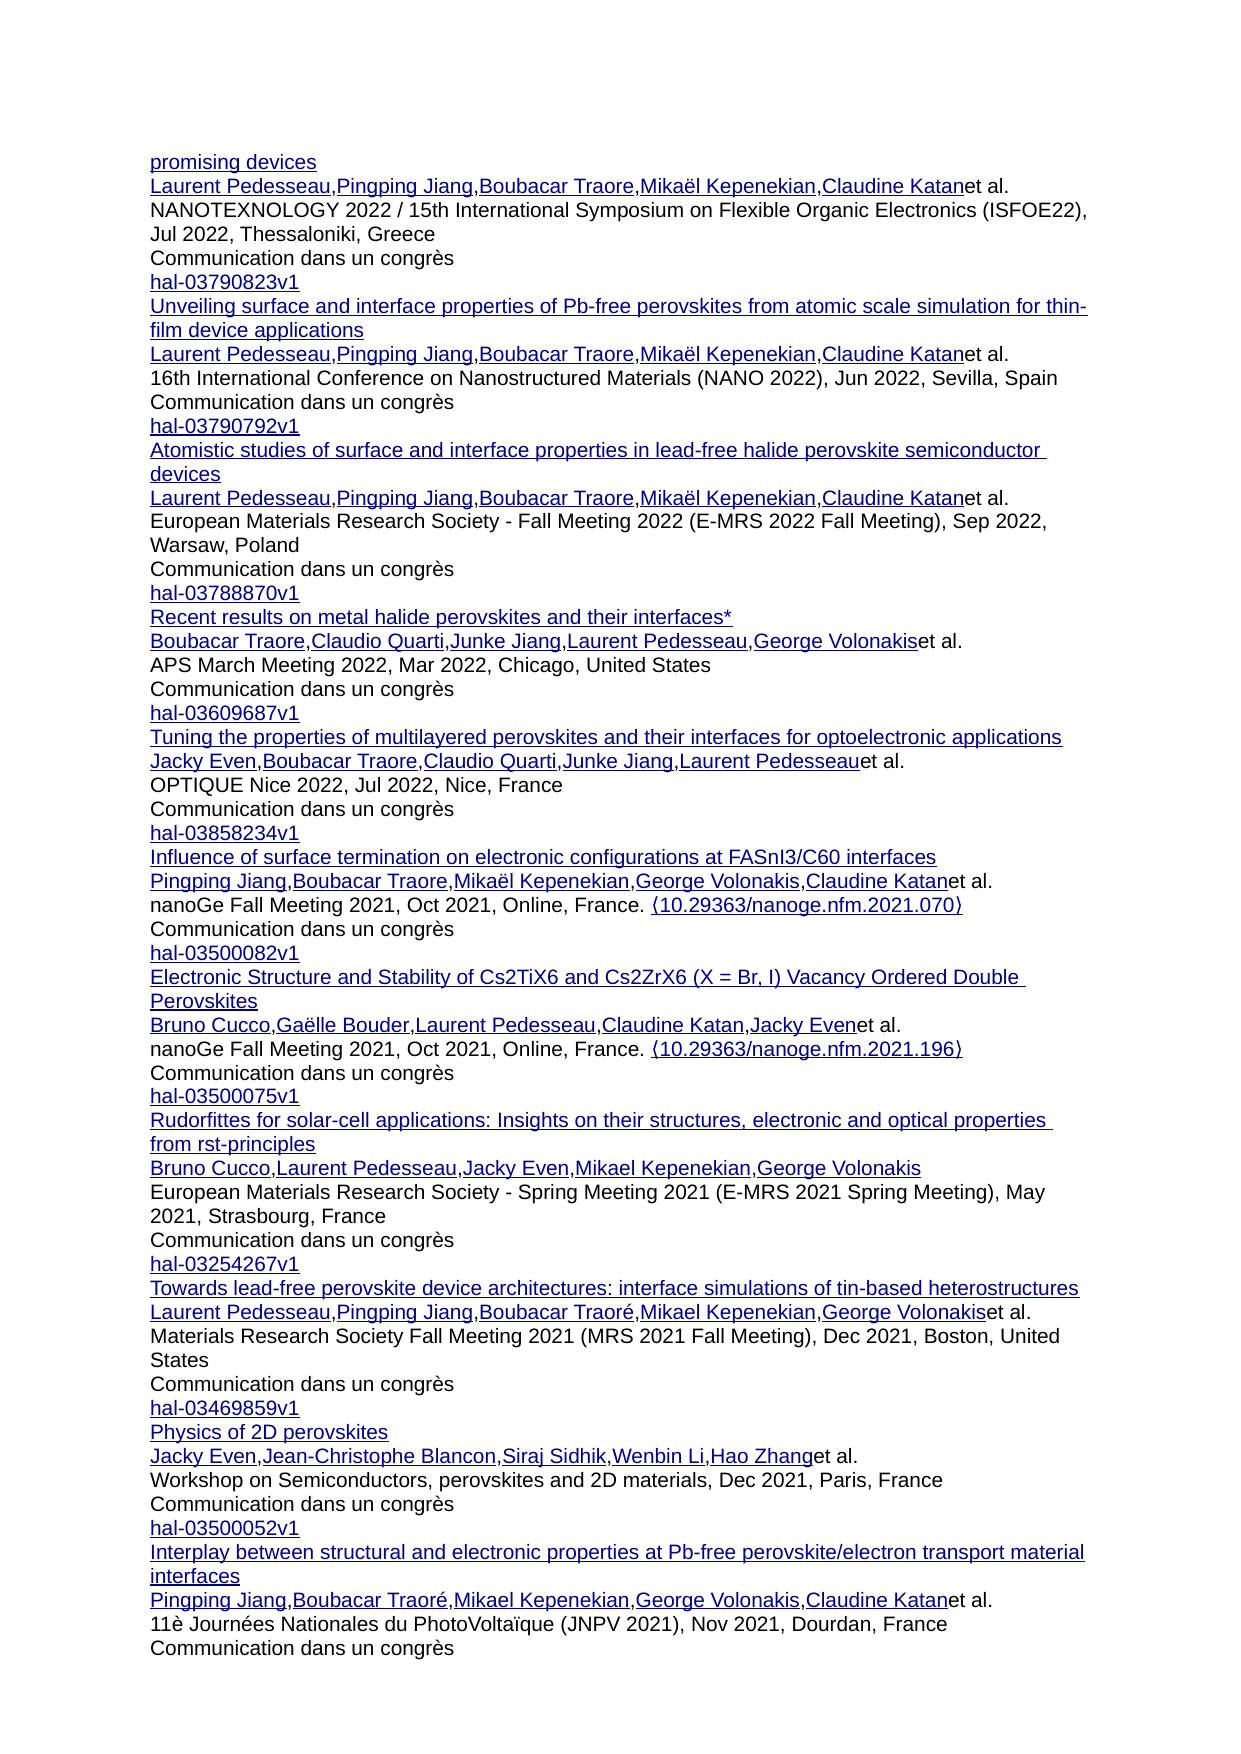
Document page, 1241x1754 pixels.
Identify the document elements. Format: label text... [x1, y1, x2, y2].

table_cell Interplay between structural and electronic properties at Pb-free perovskite/electron transport material interfaces Pingping Jiang,Boubacar Traoré,Mikael Kepenekian,George Volonakis,Claudine Katanet al. 11è Journées Nationales du PhotoVoltaïque (JNPV 2021), Nov 2021, Dourdan, France Communication dans un congrès [150, 1540, 1090, 1659]
table_cell Recent results on metal halide perovskites and their interfaces* Boubacar Traore,Claudio Quarti,Junke Jiang,Laurent Pedesseau,George Volonakiset al. APS March Meeting 2022, Mar 2022, Chicago, United States Communication dans un congrès hal-03609687v1 [150, 605, 1090, 725]
table_cell Physics of 2D perovskites Jacky Even,Jean-Christophe Blancon,Siraj Sidhik,Wenbin Li,Hao Zhanget al. Workshop on Semiconductors, perovskites and 2D materials, Dec 2021, Paris, France Communication dans un congrès hal-03500052v1 [150, 1420, 1090, 1539]
table_cell Unveiling surface and interface properties of Pb-free perovskites from atomic scale simulation for thin-film device applications Laurent Pedesseau,Pingping Jiang,Boubacar Traore,Mikaël Kepenekian,Claudine Katanet al. 16th International Conference on Nanostructured Materials (NANO 2022), Jun 2022, Sevilla, Spain Communication dans un congrès hal-03790792v1 [150, 294, 1090, 437]
table_cell Electronic Structure and Stability of Cs2TiX6 and Cs2ZrX6 (X = Br, I) Vacancy Ordered Double Perovskites Bruno Cucco,Gaëlle Bouder,Laurent Pedesseau,Claudine Katan,Jacky Evenet al. nanoGe Fall Meeting 2021, Oct 2021, Online, France. ⟨10.29363/nanoge.nfm.2021.196⟩ Communication dans un congrès hal-03500075v1 [150, 965, 1090, 1108]
table_cell Influence of surface termination on electronic configurations at FASnI3/C60 interfaces Pingping Jiang,Boubacar Traore,Mikaël Kepenekian,George Volonakis,Claudine Katanet al. nanoGe Fall Meeting 2021, Oct 2021, Online, France. ⟨10.29363/nanoge.nfm.2021.070⟩ Communication dans un congrès hal-03500082v1 [150, 845, 1090, 964]
table_cell Tuning the properties of multilayered perovskites and their interfaces for optoelectronic applications Jacky Even,Boubacar Traore,Claudio Quarti,Junke Jiang,Laurent Pedesseauet al. OPTIQUE Nice 2022, Jul 2022, Nice, France Communication dans un congrès hal-03858234v1 [150, 725, 1090, 845]
table_cell Rudorfittes for solar-cell applications: Insights on their structures, electronic and optical properties from rst-principles Bruno Cucco,Laurent Pedesseau,Jacky Even,Mikael Kepenekian,George Volonakis European Materials Research Society - Spring Meeting 2021 (E-MRS 2021 Spring Meeting), May 2021, Strasbourg, France Communication dans un congrès hal-03254267v1 [150, 1108, 1090, 1276]
table_cell Towards lead-free perovskite device architectures: interface simulations of tin-based heterostructures Laurent Pedesseau,Pingping Jiang,Boubacar Traoré,Mikael Kepenekian,George Volonakiset al. Materials Research Society Fall Meeting 2021 (MRS 2021 Fall Meeting), Dec 2021, Boston, United States Communication dans un congrès hal-03469859v1 [150, 1276, 1090, 1420]
table_cell Atomistic studies of surface and interface properties in lead-free halide perovskite semiconductor devices Laurent Pedesseau,Pingping Jiang,Boubacar Traore,Mikaël Kepenekian,Claudine Katanet al. European Materials Research Society - Fall Meeting 2022 (E-MRS 2022 Fall Meeting), Sep 2022, Warsaw, Poland Communication dans un congrès hal-03788870v1 [150, 438, 1090, 605]
table_cell promising devices Laurent Pedesseau,Pingping Jiang,Boubacar Traore,Mikaël Kepenekian,Claudine Katanet al. NANOTEXNOLOGY 2022 / 15th International Symposium on Flexible Organic Electronics (ISFOE22), Jul 2022, Thessaloniki, Greece Communication dans un congrès hal-03790823v1 [150, 150, 1090, 294]
